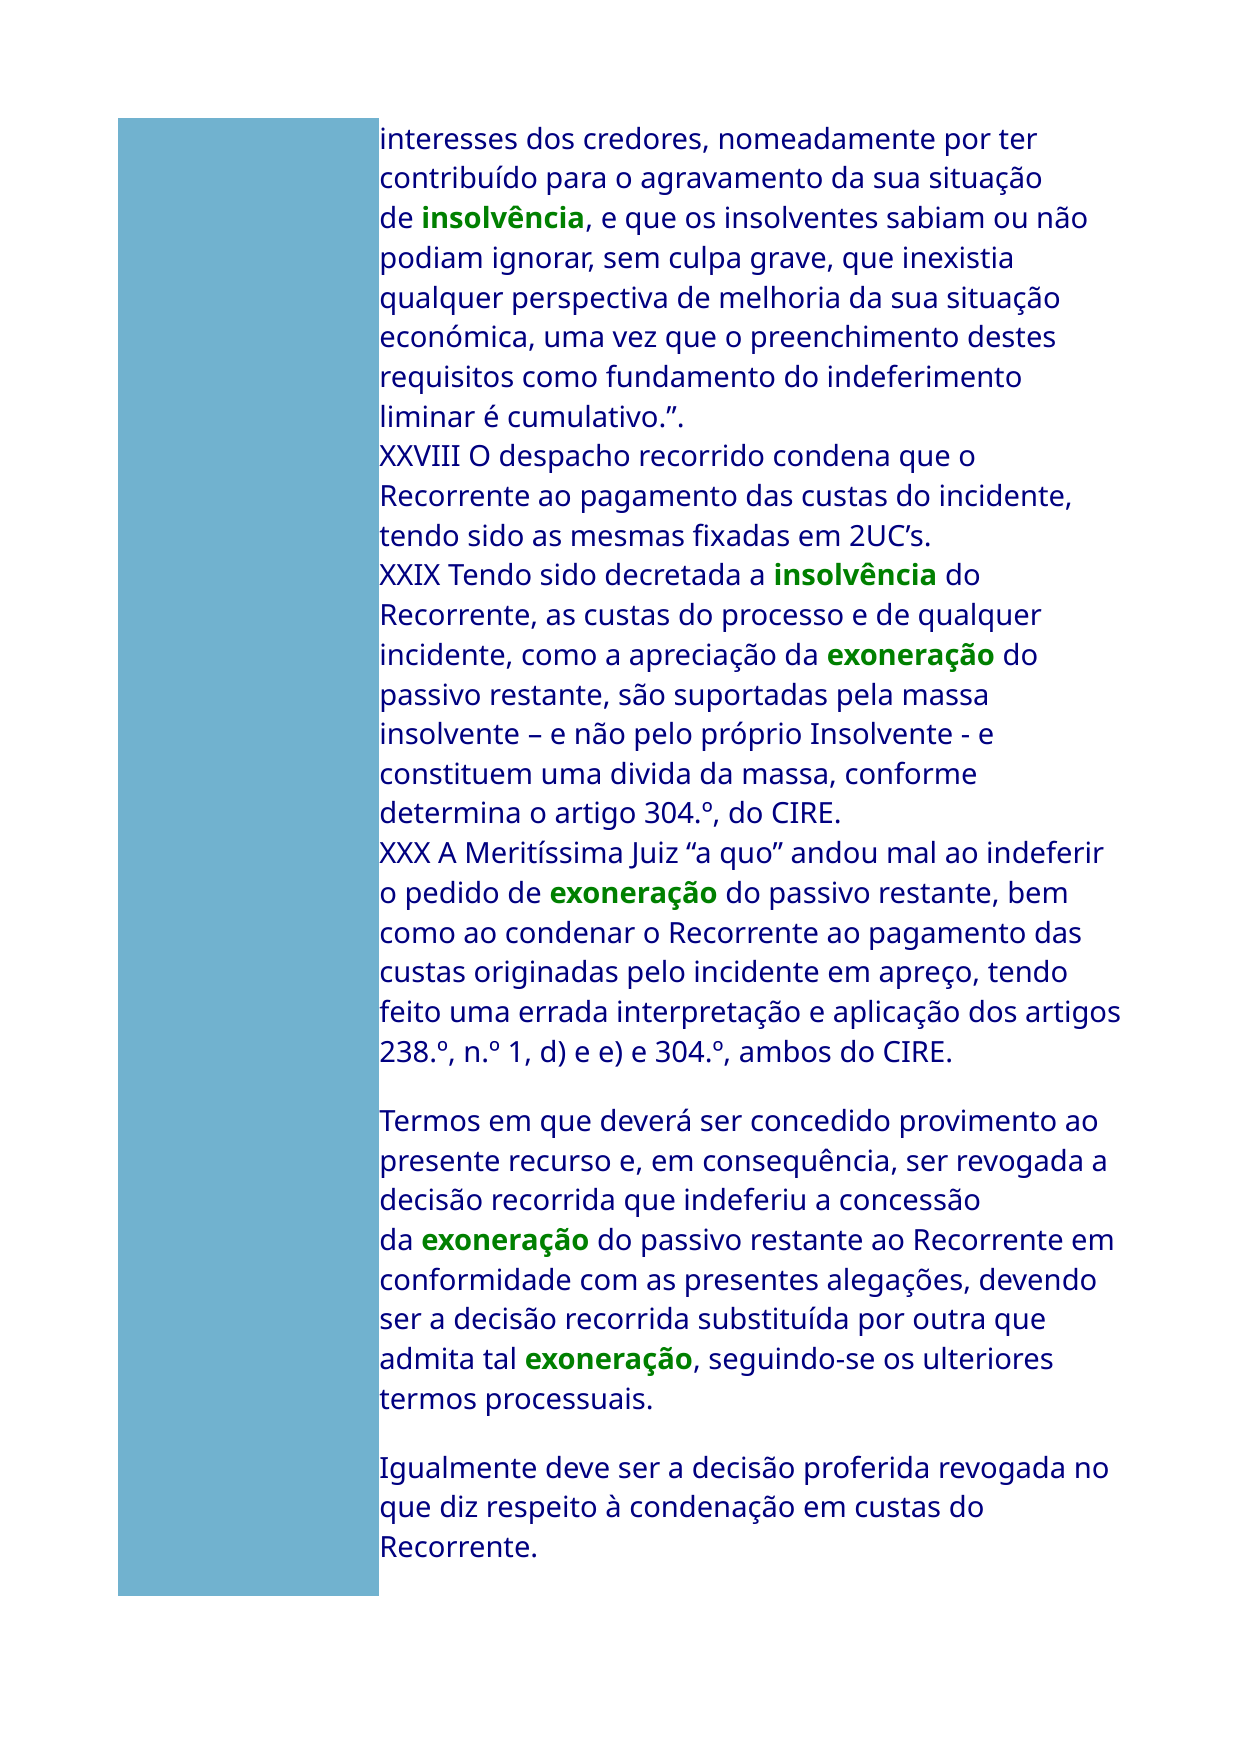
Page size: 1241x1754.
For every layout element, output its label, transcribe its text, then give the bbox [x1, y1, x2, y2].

table_cell [118, 118, 379, 1596]
table_cell interesses dos credores, nomeadamente por ter contribuído para o agravamento da sua situação de insolvência, e que os insolventes sabiam ou não podiam ignorar, sem culpa grave, que inexistia qualquer perspectiva de melhoria da sua situação económica, uma vez que o preenchimento destes requisitos como fundamento do indeferimento liminar é cumulativo.”. XXVIII O despacho recorrido condena que o Recorrente ao pagamento das custas do incidente, tendo sido as mesmas fixadas em 2UC’s. XXIX Tendo sido decretada a insolvência do Recorrente, as custas do processo e de qualquer incidente, como a apreciação da exoneração do passivo restante, são suportadas pela massa insolvente – e não pelo próprio Insolvente - e constituem uma divida da massa, conforme determina o artigo 304.º, do CIRE. XXX A Meritíssima Juiz “a quo” andou mal ao indeferir o pedido de exoneração do passivo restante, bem como ao condenar o Recorrente ao pagamento das custas originadas pelo incidente em apreço, tendo feito uma errada interpretação e aplicação dos artigos 238.º, n.º 1, d) e e) e 304.º, ambos do CIRE. Termos em que deverá ser concedido provimento ao presente recurso e, em consequência, ser revogada a decisão recorrida que indeferiu a concessão da exoneração do passivo restante ao Recorrente em conformidade com as presentes alegações, devendo ser a decisão recorrida substituída por outra que admita tal exoneração, seguindo-se os ulteriores termos processuais. Igualmente deve ser a decisão proferida revogada no que diz respeito à condenação em custas do Recorrente. [379, 118, 1122, 1596]
